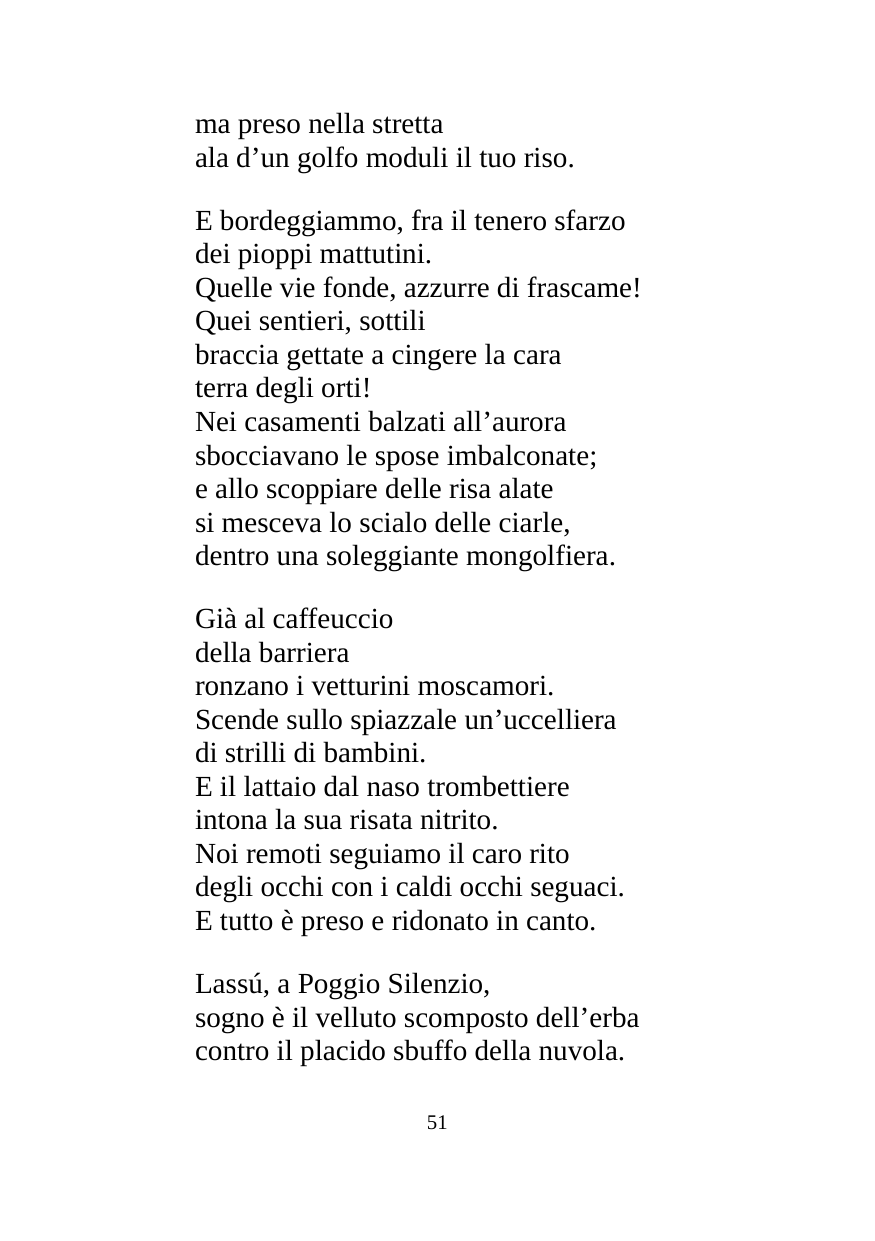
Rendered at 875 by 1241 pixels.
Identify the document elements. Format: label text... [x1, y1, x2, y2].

text Lassú, a Poggio Silenzio, sogno è il velluto scomposto dell’erba contro il placido sbuffo della nuvola. [195, 966, 768, 1067]
text ma preso nella stretta ala d’un golfo moduli il tuo riso. [195, 106, 768, 173]
text Già al caffeuccio della barriera ronzano i vetturini moscamori. Scende sullo spiazzale un’uccelliera di strilli di bambini. E il lattaio dal naso trombettiere intona la sua risata nitrito. Noi remoti seguiamo il caro rito degli occhi con i caldi occhi seguaci. E tutto è preso e ridonato in canto. [195, 601, 768, 937]
text E bordeggiammo, fra il tenero sfarzo dei pioppi mattutini. Quelle vie fonde, azzurre di frascame! Quei sentieri, sottili braccia gettate a cingere la cara terra degli orti! Nei casamenti balzati all’aurora sbocciavano le spose imbalconate; e allo scoppiare delle risa alate si mesceva lo scialo delle ciarle, dentro una soleggiante mongolfiera. [195, 203, 768, 572]
